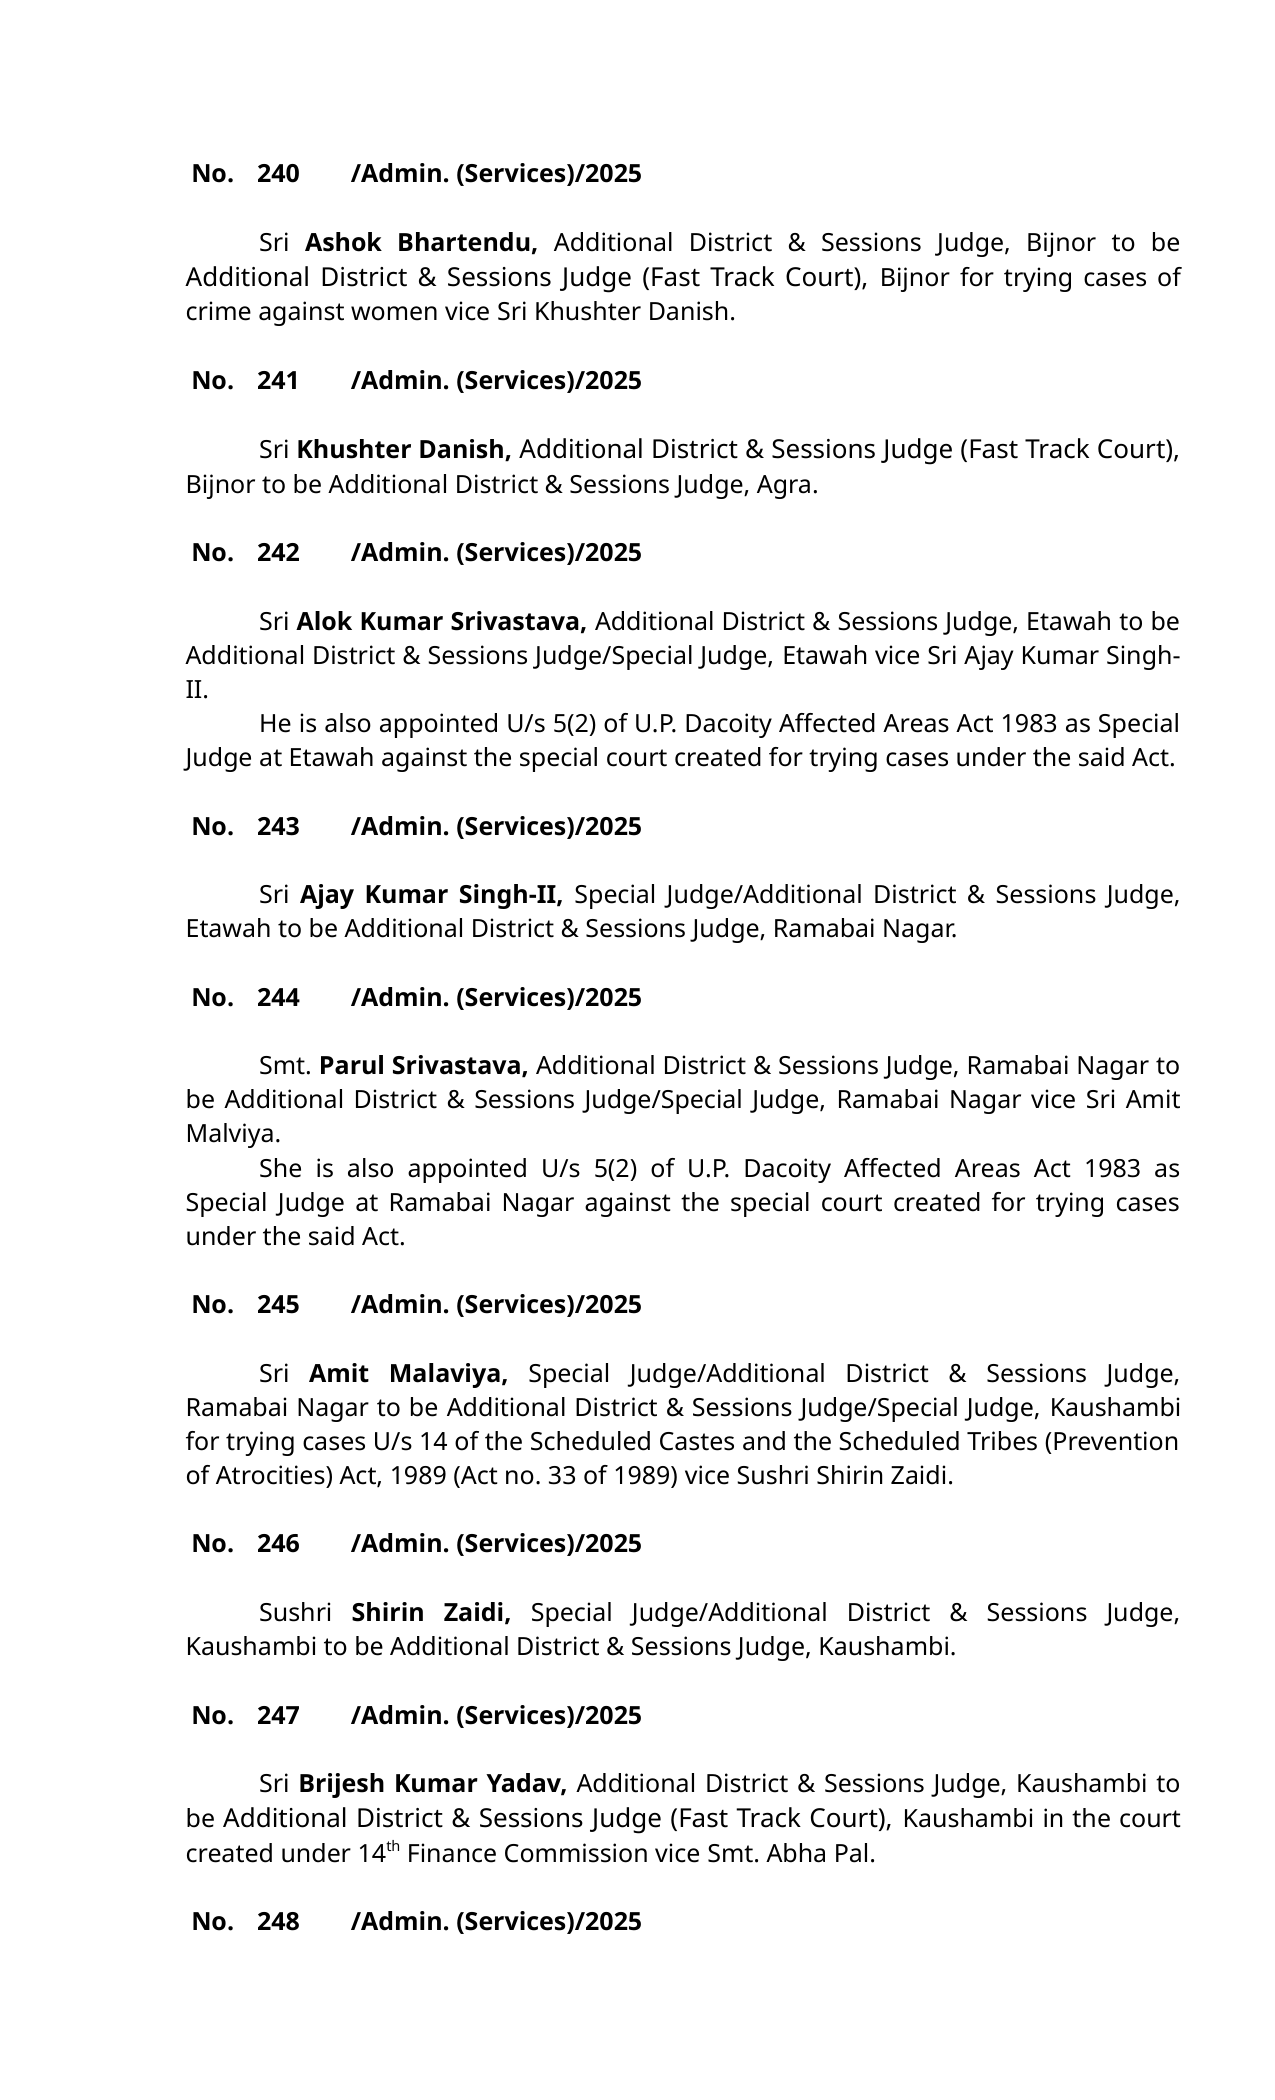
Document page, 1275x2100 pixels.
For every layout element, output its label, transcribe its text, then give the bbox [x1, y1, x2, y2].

table_header /Admin. (Services)/2025 [345, 1520, 682, 1566]
table_header No. [185, 803, 251, 848]
subtitle Smt. Parul Srivastava, Additional District & Sessions Judge, Ramabai Nagar to be Additional District & Sessions Judge/Special Judge, Ramabai Nagar vice Sri Amit Malviya. [185, 1048, 1181, 1150]
table_header /Admin. (Services)/2025 [345, 1281, 682, 1327]
subtitle Sri Ashok Bhartendu, Additional District & Sessions Judge, Bijnor to be Additional District & Sessions Judge (Fast Track Court), Bijnor for trying cases of crime against women vice Sri Khushter Danish. [185, 224, 1181, 328]
table_header No. [185, 529, 251, 575]
table_header [251, 1898, 345, 1944]
table_header No. [185, 1692, 251, 1737]
table_header [251, 357, 345, 402]
table_header /Admin. (Services)/2025 [345, 529, 682, 575]
table_header No. [185, 1520, 251, 1566]
table_header [251, 529, 345, 575]
table_header No. [185, 150, 251, 196]
subtitle Sri Alok Kumar Srivastava, Additional District & Sessions Judge, Etawah to be Additional District & Sessions Judge/Special Judge, Etawah vice Sri Ajay Kumar Singh-II. [185, 603, 1181, 706]
table_header [251, 803, 345, 848]
table_header [251, 1520, 345, 1566]
subtitle She is also appointed U/s 5(2) of U.P. Dacoity Affected Areas Act 1983 as Special Judge at Ramabai Nagar against the special court created for trying cases under the said Act. [185, 1150, 1181, 1252]
table_header No. [185, 974, 251, 1019]
table_header No. [185, 1898, 251, 1944]
table_header /Admin. (Services)/2025 [345, 357, 682, 402]
table_header [251, 1692, 345, 1737]
subtitle Sushri Shirin Zaidi, Special Judge/Additional District & Sessions Judge, Kaushambi to be Additional District & Sessions Judge, Kaushambi. [185, 1595, 1181, 1663]
subtitle Sri Khushter Danish, Additional District & Sessions Judge (Fast Track Court), Bijnor to be Additional District & Sessions Judge, Agra. [185, 431, 1181, 501]
table_header /Admin. (Services)/2025 [345, 150, 682, 196]
subtitle He is also appointed U/s 5(2) of U.P. Dacoity Affected Areas Act 1983 as Special Judge at Etawah against the special court created for trying cases under the said Act. [185, 706, 1181, 774]
table_header No. [185, 357, 251, 402]
subtitle Sri Amit Malaviya, Special Judge/Additional District & Sessions Judge, Ramabai Nagar to be Additional District & Sessions Judge/Special Judge, Kaushambi for trying cases U/s 14 of the Scheduled Castes and the Scheduled Tribes (Prevention of Atrocities) Act, 1989 (Act no. 33 of 1989) vice Sushri Shirin Zaidi. [185, 1355, 1181, 1492]
subtitle Sri Brijesh Kumar Yadav, Additional District & Sessions Judge, Kaushambi to be Additional District & Sessions Judge (Fast Track Court), Kaushambi in the court created under 14th Finance Commission vice Smt. Abha Pal. [185, 1766, 1181, 1869]
table_header [251, 1281, 345, 1327]
table_header /Admin. (Services)/2025 [345, 974, 682, 1019]
table_header [251, 150, 345, 196]
table_header /Admin. (Services)/2025 [345, 803, 682, 848]
table_header /Admin. (Services)/2025 [345, 1692, 682, 1737]
table_header No. [185, 1281, 251, 1327]
table_header /Admin. (Services)/2025 [345, 1898, 682, 1944]
table_header [251, 974, 345, 1019]
subtitle Sri Ajay Kumar Singh-II, Special Judge/Additional District & Sessions Judge, Etawah to be Additional District & Sessions Judge, Ramabai Nagar. [185, 877, 1181, 945]
